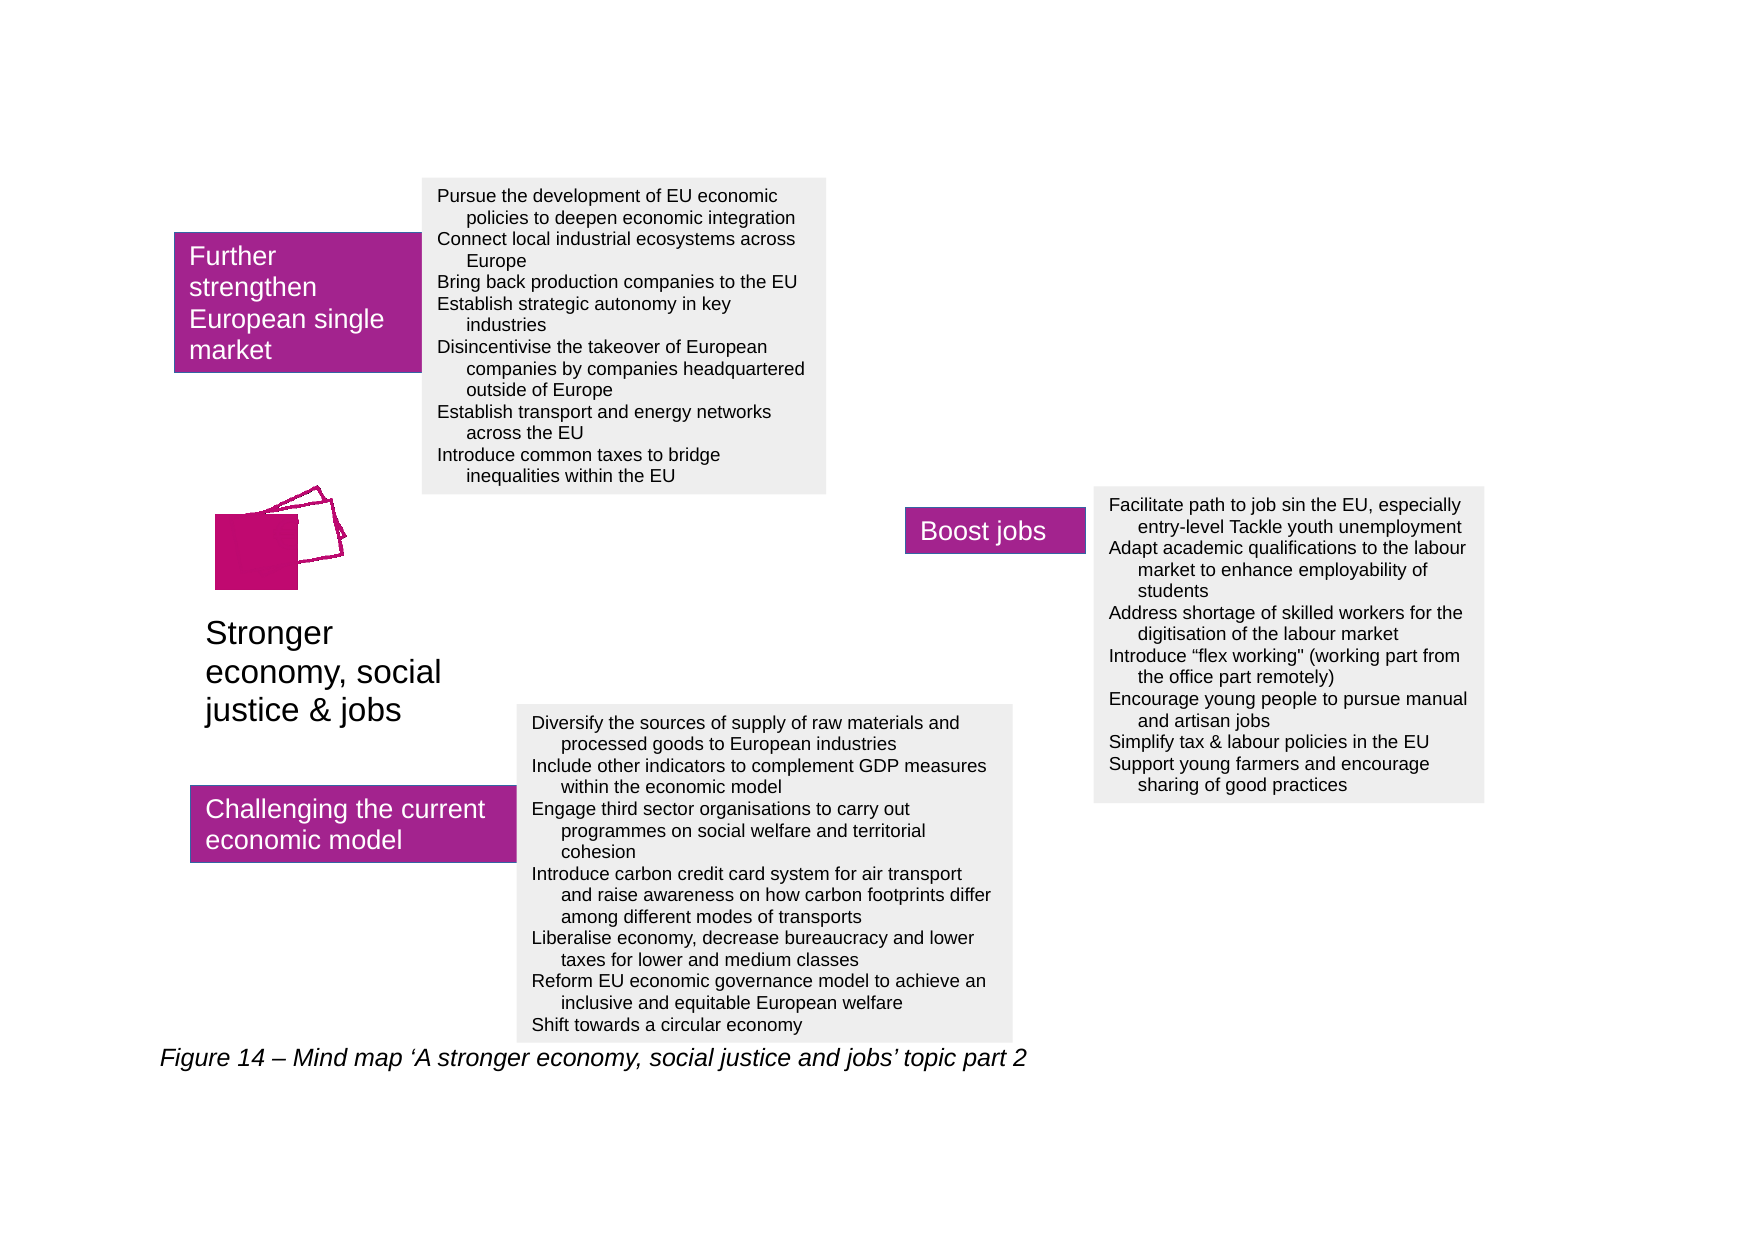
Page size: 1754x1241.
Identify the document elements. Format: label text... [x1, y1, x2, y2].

text Figure 14 – Mind map ‘A stronger economy, social justice and jobs’ topic part 2 [159, 190, 1499, 1071]
picture [208, 476, 376, 599]
